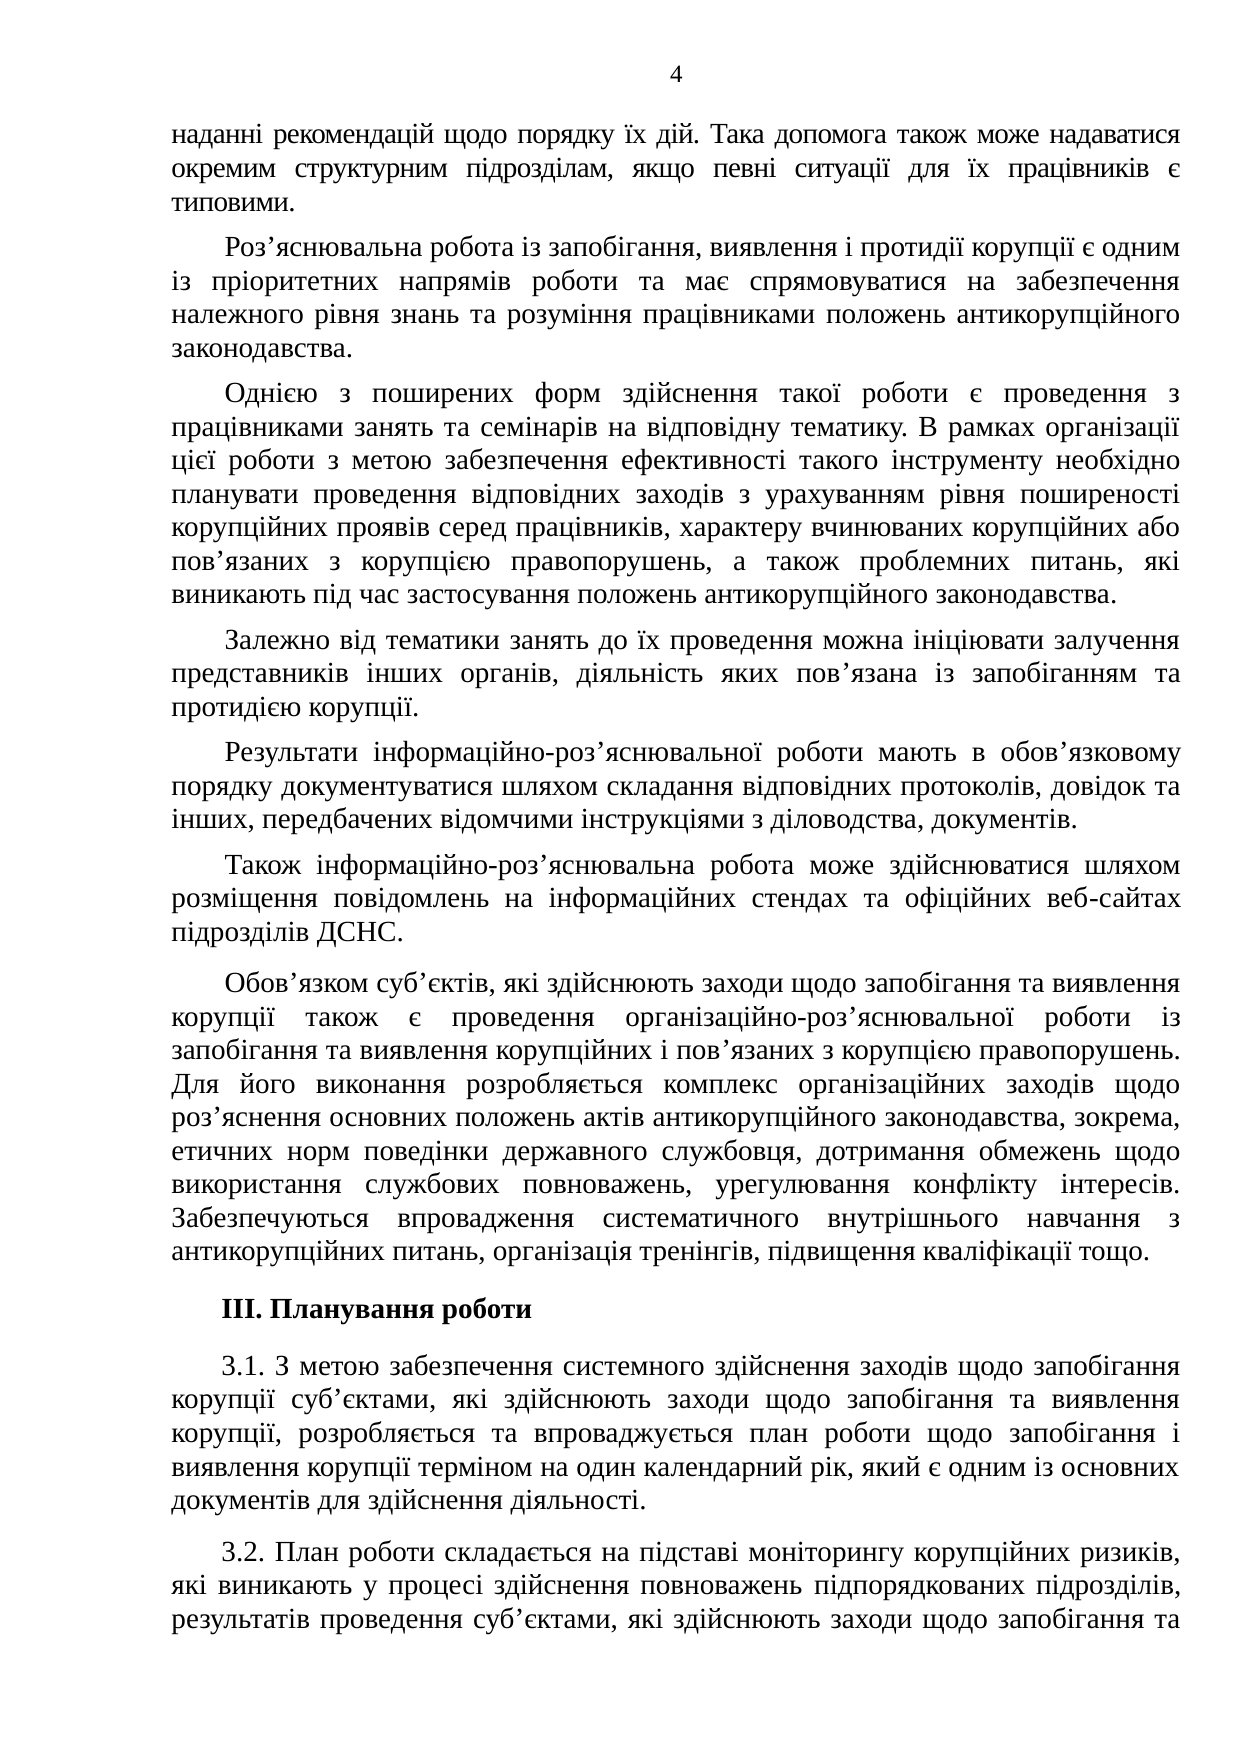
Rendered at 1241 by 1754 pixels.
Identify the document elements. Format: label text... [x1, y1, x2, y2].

text Роз’яснювальна робота із запобігання, виявлення і протидії корупції є одним із пріоритетних напрямів роботи та має спрямовуватися на забезпечення належного рівня знань та розуміння працівниками положень антикорупційного законодавства. [171, 229, 1181, 363]
text Залежно від тематики занять до їх проведення можна ініціювати залучення представників інших органів, діяльність яких пов’язана із запобіганням та протидією корупції. [171, 622, 1181, 722]
text 3.2. План роботи складається на підставі моніторингу корупційних ризиків, які виникають у процесі здійснення повноважень підпорядкованих підрозділів, результатів проведення суб’єктами, які здійснюють заходи щодо запобігання та [171, 1534, 1181, 1634]
text Результати інформаційно-роз’яснювальної роботи мають в обов’язковому порядку документуватися шляхом складання відповідних протоколів, довідок та інших, передбачених відомчими інструкціями з діловодства, документів. [171, 734, 1181, 835]
text Обов’язком суб’єктів, які здійснюють заходи щодо запобігання та виявлення корупції також є проведення організаційно-роз’яснювальної роботи із запобігання та виявлення корупційних і пов’язаних з корупцією правопорушень. Для його виконання розробляється комплекс організаційних заходів щодо роз’яснення основних положень актів антикорупційного законодавства, зокрема, етичних норм поведінки державного службовця, дотримання обмежень щодо використання службових повноважень, урегулювання конфлікту інтересів. Забезпечуються впровадження систематичного внутрішнього навчання з антикорупційних питань, організація тренінгів, підвищення кваліфікації тощо. [171, 965, 1181, 1267]
text Однією з поширених форм здійснення такої роботи є проведення з працівниками занять та семінарів на відповідну тематику. В рамках організації цієї роботи з метою забезпечення ефективності такого інструменту необхідно планувати проведення відповідних заходів з урахуванням рівня поширеності корупційних проявів серед працівників, характеру вчинюваних корупційних або пов’язаних з корупцією правопорушень, а також проблемних питань, які виникають під час застосування положень антикорупційного законодавства. [171, 375, 1181, 610]
text 3.1. З метою забезпечення системного здійснення заходів щодо запобігання корупції суб’єктами, які здійснюють заходи щодо запобігання та виявлення корупції, розробляється та впроваджується план роботи щодо запобігання і виявлення корупції терміном на один календарний рік, який є одним із основних документів для здійснення діяльності. [171, 1348, 1181, 1516]
text ІІI. Планування роботи [171, 1291, 1181, 1324]
text наданні рекомендацій щодо порядку їх дій. Така допомога також може надаватися окремим структурним підрозділам, якщо певні ситуації для їх працівників є типовими. [171, 117, 1181, 217]
text Також інформаційно-роз’яснювальна робота може здійснюватися шляхом розміщення повідомлень на інформаційних стендах та офіційних веб-сайтах підрозділів ДСНС. [171, 847, 1181, 947]
